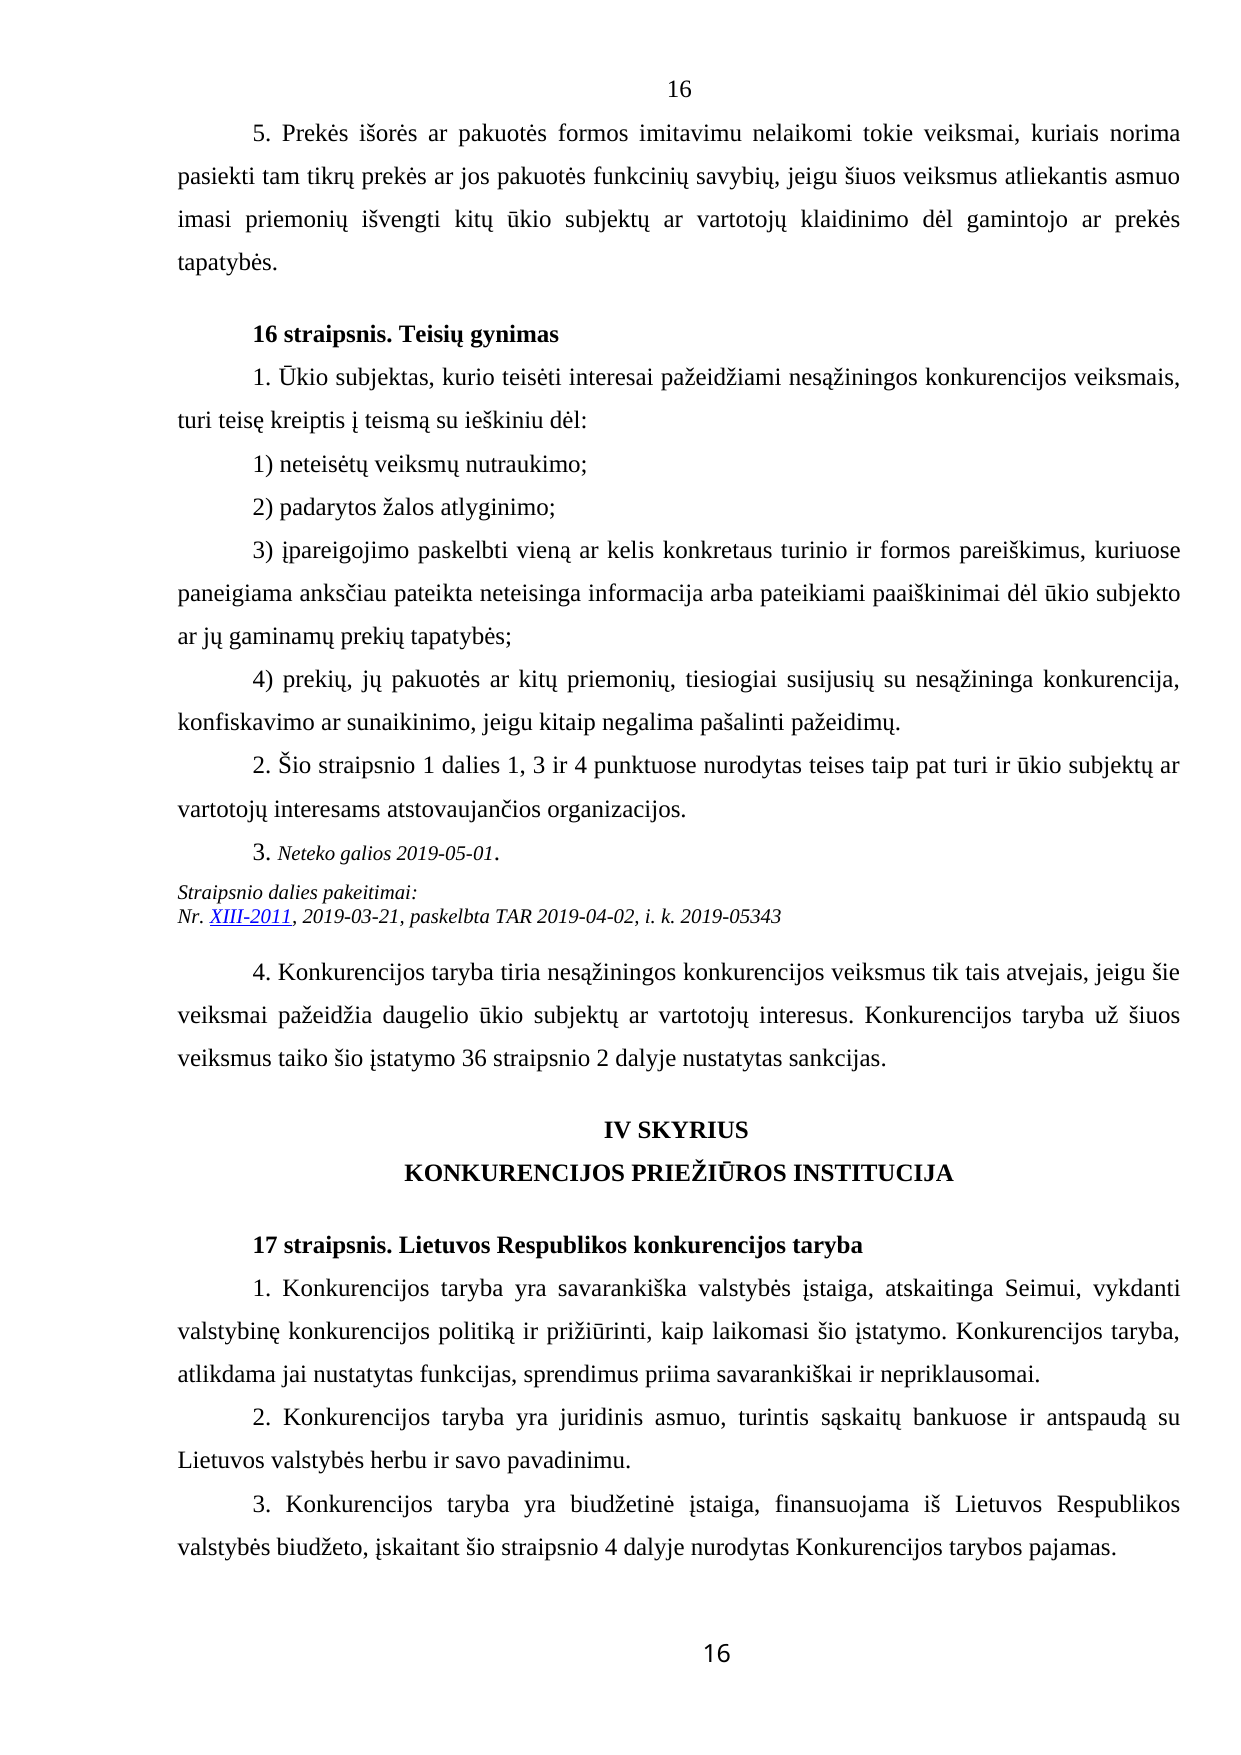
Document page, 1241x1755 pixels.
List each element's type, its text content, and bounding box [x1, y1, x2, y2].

text Straipsnio dalies pakeitimai: [177, 880, 1181, 904]
text 5. Prekės išorės ar pakuotės formos imitavimu nelaikomi tokie veiksmai, kuriais norima pasiekti tam tikrų prekės ar jos pakuotės funkcinių savybių, jeigu šiuos veiksmus atliekantis asmuo imasi priemonių išvengti kitų ūkio subjektų ar vartotojų klaidinimo dėl gamintojo ar prekės tapatybės. [177, 118, 1181, 276]
text 1) neteisėtų veiksmų nutraukimo; [177, 449, 1181, 477]
text 2. Konkurencijos taryba yra juridinis asmuo, turintis sąskaitų bankuose ir antspaudą su Lietuvos valstybės herbu ir savo pavadinimu. [177, 1402, 1181, 1474]
text 16 straipsnis. Teisių gynimas [177, 319, 1181, 348]
text 4. Konkurencijos taryba tiria nesąžiningos konkurencijos veiksmus tik tais atvejais, jeigu šie veiksmai pažeidžia daugelio ūkio subjektų ar vartotojų interesus. Konkurencijos taryba už šiuos veiksmus taiko šio įstatymo 36 straipsnio 2 dalyje nustatytas sankcijas. [177, 957, 1181, 1072]
text 2) padarytos žalos atlyginimo; [177, 492, 1181, 521]
text 4) prekių, jų pakuotės ar kitų priemonių, tiesiogiai susijusių su nesąžininga konkurencija, konfiskavimo ar sunaikinimo, jeigu kitaip negalima pašalinti pažeidimų. [177, 664, 1181, 736]
text 3. Konkurencijos taryba yra biudžetinė įstaiga, finansuojama iš Lietuvos Respublikos valstybės biudžeto, įskaitant šio straipsnio 4 dalyje nurodytas Konkurencijos tarybos pajamas. [177, 1489, 1181, 1561]
text 1. Konkurencijos taryba yra savarankiška valstybės įstaiga, atskaitinga Seimui, vykdanti valstybinę konkurencijos politiką ir prižiūrinti, kaip laikomasi šio įstatymo. Konkurencijos taryba, atlikdama jai nustatytas funkcijas, sprendimus priima savarankiškai ir nepriklausomai. [177, 1273, 1181, 1388]
text IV SKYRIUS [177, 1115, 1181, 1144]
text 3. Neteko galios 2019-05-01. [177, 837, 1181, 866]
text 3) įpareigojimo paskelbti vieną ar kelis konkretaus turinio ir formos pareiškimus, kuriuose paneigiama anksčiau pateikta neteisinga informacija arba pateikiami paaiškinimai dėl ūkio subjekto ar jų gaminamų prekių tapatybės; [177, 535, 1181, 650]
text 1. Ūkio subjektas, kurio teisėti interesai pažeidžiami nesąžiningos konkurencijos veiksmais, turi teisę kreiptis į teismą su ieškiniu dėl: [177, 362, 1181, 434]
text KONKURENCIJOS PRIEŽIŪROS INSTITUCIJA [177, 1158, 1181, 1187]
text 17 straipsnis. Lietuvos Respublikos konkurencijos taryba [177, 1230, 1181, 1259]
text Nr. XIII-2011, 2019-03-21, paskelbta TAR 2019-04-02, i. k. 2019-05343 [177, 904, 1181, 928]
text 2. Šio straipsnio 1 dalies 1, 3 ir 4 punktuose nurodytas teises taip pat turi ir ūkio subjektų ar vartotojų interesams atstovaujančios organizacijos. [177, 751, 1181, 822]
